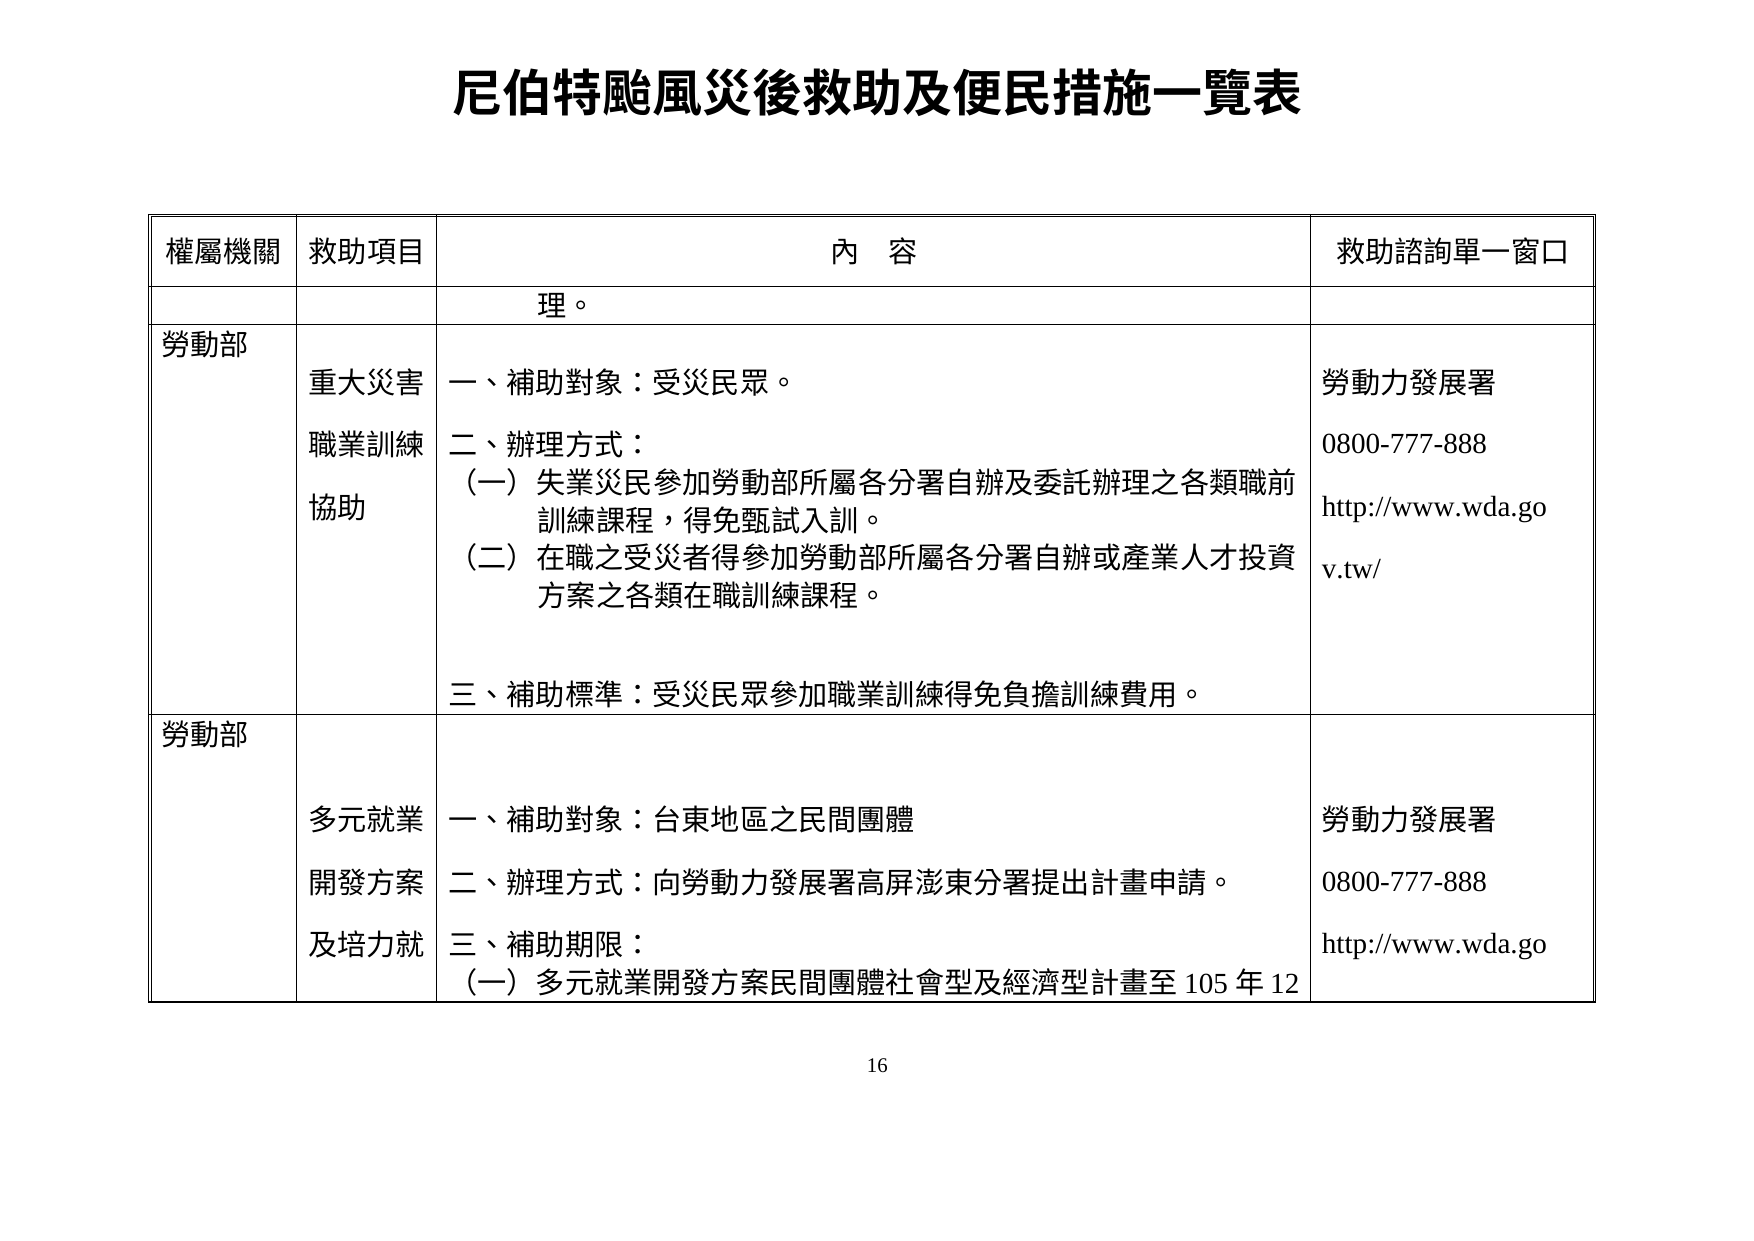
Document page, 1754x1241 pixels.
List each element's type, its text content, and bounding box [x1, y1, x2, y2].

table_cell 一、補助對象：台東地區之民間團體 二、辦理方式：向勞動力發展署高屏澎東分署提出計畫申請。 三、補助期限： （一）多元就業開發方案民間團體社會型及經濟型計畫至105 年12 [437, 715, 1310, 1001]
table_header 內 容 [437, 217, 1310, 286]
table_cell 勞動部 [152, 325, 296, 714]
table_header 權屬機關 [152, 217, 296, 286]
table_cell 多元就業開發方案及培力就 [297, 715, 436, 1001]
table_cell 一、補助對象：受災民眾。 二、辦理方式： （一）失業災民參加勞動部所屬各分署自辦及委託辦理之各類職前訓練課程，得免甄試入訓。 （二）在職之受災者得參加勞動部所屬各分署自辦或產業人才投資方案之各類在職訓練課程。 三、補助標準：受災民眾參加職業訓練得免負擔訓練費用。 [437, 325, 1310, 714]
table_cell [1311, 287, 1593, 324]
table_header 救助諮詢單一窗口 [1311, 217, 1593, 286]
table_cell [152, 287, 296, 324]
table_cell 勞動力發展署 0800-777-888 http://www.wda.go [1311, 715, 1593, 1001]
table_header 救助項目 [297, 217, 436, 286]
table_cell 勞動力發展署 0800-777-888 http://www.wda.go v.tw/ [1311, 325, 1593, 714]
table_cell [297, 287, 436, 324]
table_cell 理。 [437, 287, 1310, 324]
table_cell 勞動部 [152, 715, 296, 1001]
table_cell 重大災害職業訓練協助 [297, 325, 436, 714]
